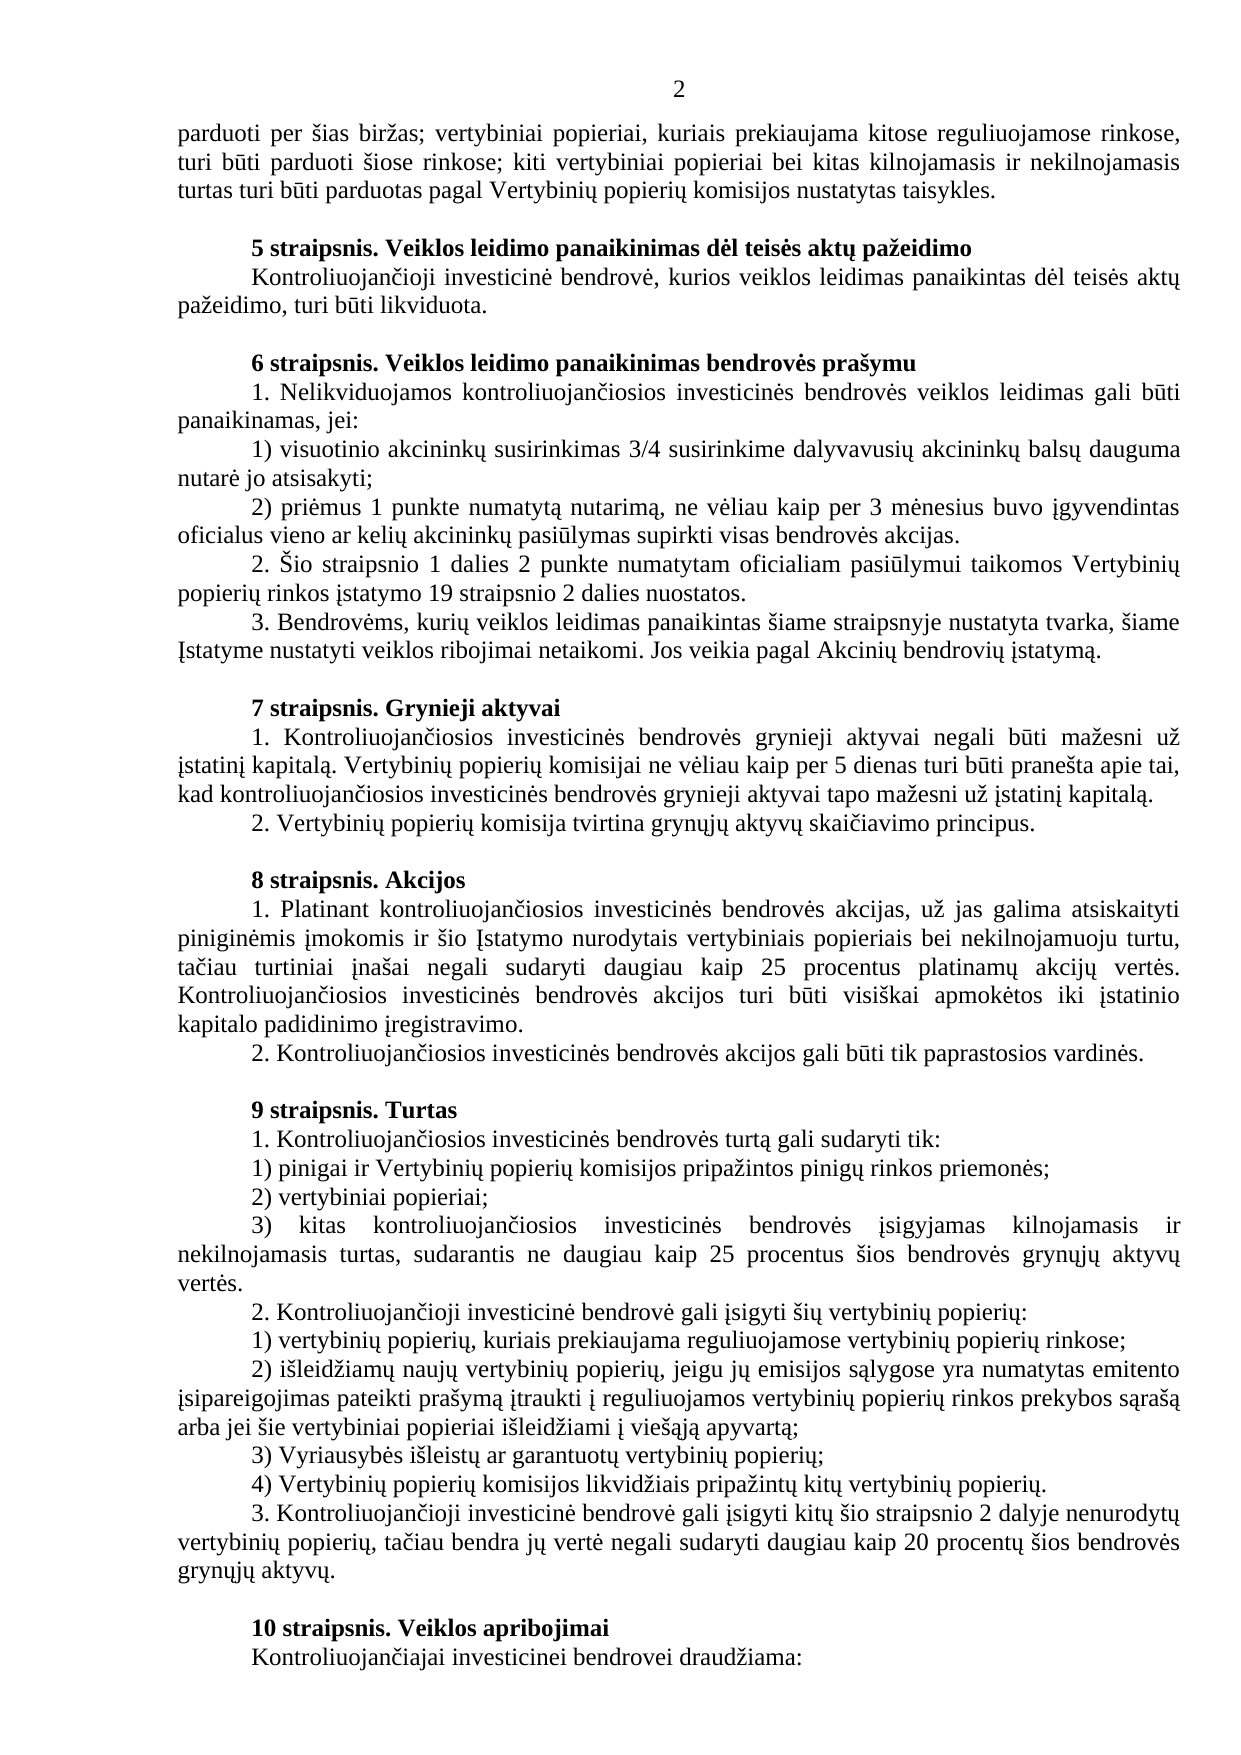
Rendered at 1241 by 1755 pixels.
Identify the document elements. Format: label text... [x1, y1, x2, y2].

text Kontroliuojančioji investicinė bendrovė, kurios veiklos leidimas panaikintas dėl teisės aktų pažeidimo, turi būti likviduota. [177, 262, 1181, 319]
text 2) vertybiniai popieriai; [177, 1182, 1181, 1211]
text 1. Kontroliuojančiosios investicinės bendrovės grynieji aktyvai negali būti mažesni už įstatinį kapitalą. Vertybinių popierių komisijai ne vėliau kaip per 5 dienas turi būti pranešta apie tai, kad kontroliuojančiosios investicinės bendrovės grynieji aktyvai tapo mažesni už įstatinį kapitalą. [177, 722, 1181, 808]
text 2. Kontroliuojančioji investicinė bendrovė gali įsigyti šių vertybinių popierių: [177, 1297, 1181, 1326]
text 2. Kontroliuojančiosios investicinės bendrovės akcijos gali būti tik paprastosios vardinės. [177, 1038, 1181, 1067]
text 1. Platinant kontroliuojančiosios investicinės bendrovės akcijas, už jas galima atsiskaityti piniginėmis įmokomis ir šio Įstatymo nurodytais vertybiniais popieriais bei nekilnojamuoju turtu, tačiau turtiniai įnašai negali sudaryti daugiau kaip 25 procentus platinamų akcijų vertės. Kontroliuojančiosios investicinės bendrovės akcijos turi būti visiškai apmokėtos iki įstatinio kapitalo padidinimo įregistravimo. [177, 894, 1181, 1038]
text 1) visuotinio akcininkų susirinkimas 3/4 susirinkime dalyvavusių akcininkų balsų dauguma nutarė jo atsisakyti; [177, 434, 1181, 492]
text 2) priėmus 1 punkte numatytą nutarimą, ne vėliau kaip per 3 mėnesius buvo įgyvendintas oficialus vieno ar kelių akcininkų pasiūlymas supirkti visas bendrovės akcijas. [177, 492, 1181, 549]
text 1) pinigai ir Vertybinių popierių komisijos pripažintos pinigų rinkos priemonės; [177, 1153, 1181, 1182]
text 3. Kontroliuojančioji investicinė bendrovė gali įsigyti kitų šio straipsnio 2 dalyje nenurodytų vertybinių popierių, tačiau bendra jų vertė negali sudaryti daugiau kaip 20 procentų šios bendrovės grynųjų aktyvų. [177, 1498, 1181, 1584]
text 3. Bendrovėms, kurių veiklos leidimas panaikintas šiame straipsnyje nustatyta tvarka, šiame Įstatyme nustatyti veiklos ribojimai netaikomi. Jos veikia pagal Akcinių bendrovių įstatymą. [177, 607, 1181, 664]
text 6 straipsnis. Veiklos leidimo panaikinimas bendrovės prašymu [177, 348, 1181, 377]
text 2. Šio straipsnio 1 dalies 2 punkte numatytam oficialiam pasiūlymui taikomos Vertybinių popierių rinkos įstatymo 19 straipsnio 2 dalies nuostatos. [177, 549, 1181, 607]
text 3) kitas kontroliuojančiosios investicinės bendrovės įsigyjamas kilnojamasis ir nekilnojamasis turtas, sudarantis ne daugiau kaip 25 procentus šios bendrovės grynųjų aktyvų vertės. [177, 1211, 1181, 1297]
text 4) Vertybinių popierių komisijos likvidžiais pripažintų kitų vertybinių popierių. [177, 1469, 1181, 1498]
text parduoti per šias biržas; vertybiniai popieriai, kuriais prekiaujama kitose reguliuojamose rinkose, turi būti parduoti šiose rinkose; kiti vertybiniai popieriai bei kitas kilnojamasis ir nekilnojamasis turtas turi būti parduotas pagal Vertybinių popierių komisijos nustatytas taisykles. [177, 118, 1181, 204]
text 1. Kontroliuojančiosios investicinės bendrovės turtą gali sudaryti tik: [177, 1124, 1181, 1153]
text Kontroliuojančiajai investicinei bendrovei draudžiama: [177, 1642, 1181, 1671]
text 10 straipsnis. Veiklos apribojimai [177, 1613, 1181, 1642]
text 2) išleidžiamų naujų vertybinių popierių, jeigu jų emisijos sąlygose yra numatytas emitento įsipareigojimas pateikti prašymą įtraukti į reguliuojamos vertybinių popierių rinkos prekybos sąrašą arba jei šie vertybiniai popieriai išleidžiami į viešąją apyvartą; [177, 1354, 1181, 1441]
text 1. Nelikviduojamos kontroliuojančiosios investicinės bendrovės veiklos leidimas gali būti panaikinamas, jei: [177, 377, 1181, 434]
text 3) Vyriausybės išleistų ar garantuotų vertybinių popierių; [177, 1441, 1181, 1469]
text 7 straipsnis. Grynieji aktyvai [177, 693, 1181, 722]
text 5 straipsnis. Veiklos leidimo panaikinimas dėl teisės aktų pažeidimo [177, 233, 1181, 262]
text 2. Vertybinių popierių komisija tvirtina grynųjų aktyvų skaičiavimo principus. [177, 808, 1181, 837]
text 8 straipsnis. Akcijos [177, 866, 1181, 894]
text 9 straipsnis. Turtas [177, 1096, 1181, 1124]
text 1) vertybinių popierių, kuriais prekiaujama reguliuojamose vertybinių popierių rinkose; [177, 1326, 1181, 1354]
